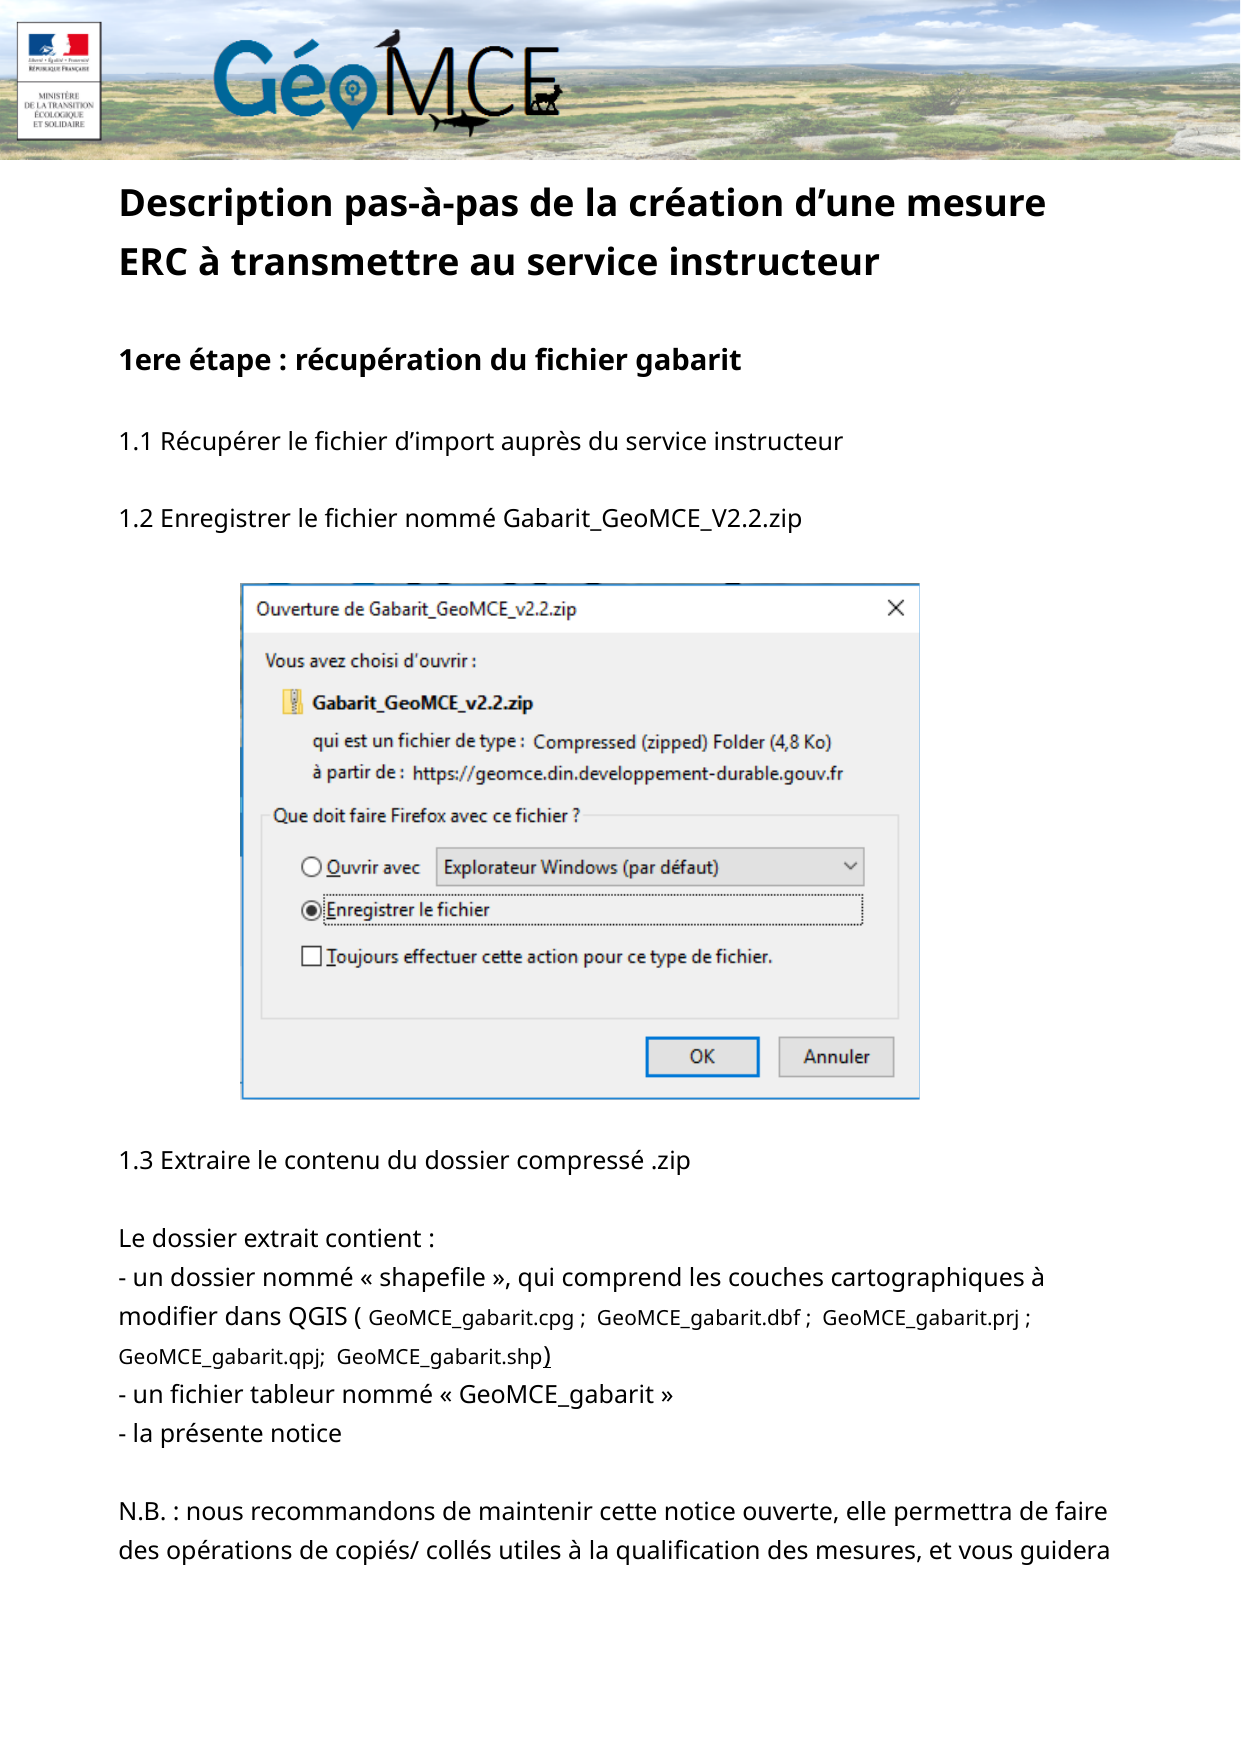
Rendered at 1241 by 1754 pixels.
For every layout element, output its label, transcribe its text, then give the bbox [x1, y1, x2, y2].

list 1ere étape : récupération du fichier gabarit [118, 339, 1122, 379]
text - la présente notice [118, 1416, 1122, 1450]
text 1.2 Enregistrer le fichier nommé Gabarit_GeoMCE_V2.2.zip [118, 501, 1122, 535]
list 1.1 Récupérer le fichier d’import auprès du service instructeur [118, 423, 1122, 457]
list N.B. : nous recommandons de maintenir cette notice ouverte, elle permettra de faire des opérations de copiés/ collés utiles à la qualification des mesures, et vous guidera [118, 1494, 1122, 1567]
text - un fichier tableur nommé « GeoMCE_gabarit » [118, 1377, 1122, 1411]
text - un dossier nommé « shapefile », qui comprend les couches cartographiques à modifier dans QGIS ( GeoMCE_gabarit.cpg ; GeoMCE_gabarit.dbf ; GeoMCE_gabarit.prj ; GeoMCE_gabarit.qpj; GeoMCE_gabarit.shp) [118, 1260, 1122, 1372]
text 1.3 Extraire le contenu du dossier compressé .zip [118, 1143, 1122, 1177]
picture [0, 0, 1241, 160]
text Le dossier extrait contient : [118, 1221, 1122, 1255]
text Description pas-à-pas de la création d’une mesure ERC à transmettre au service instructeur [118, 177, 1122, 286]
picture [240, 583, 920, 1100]
